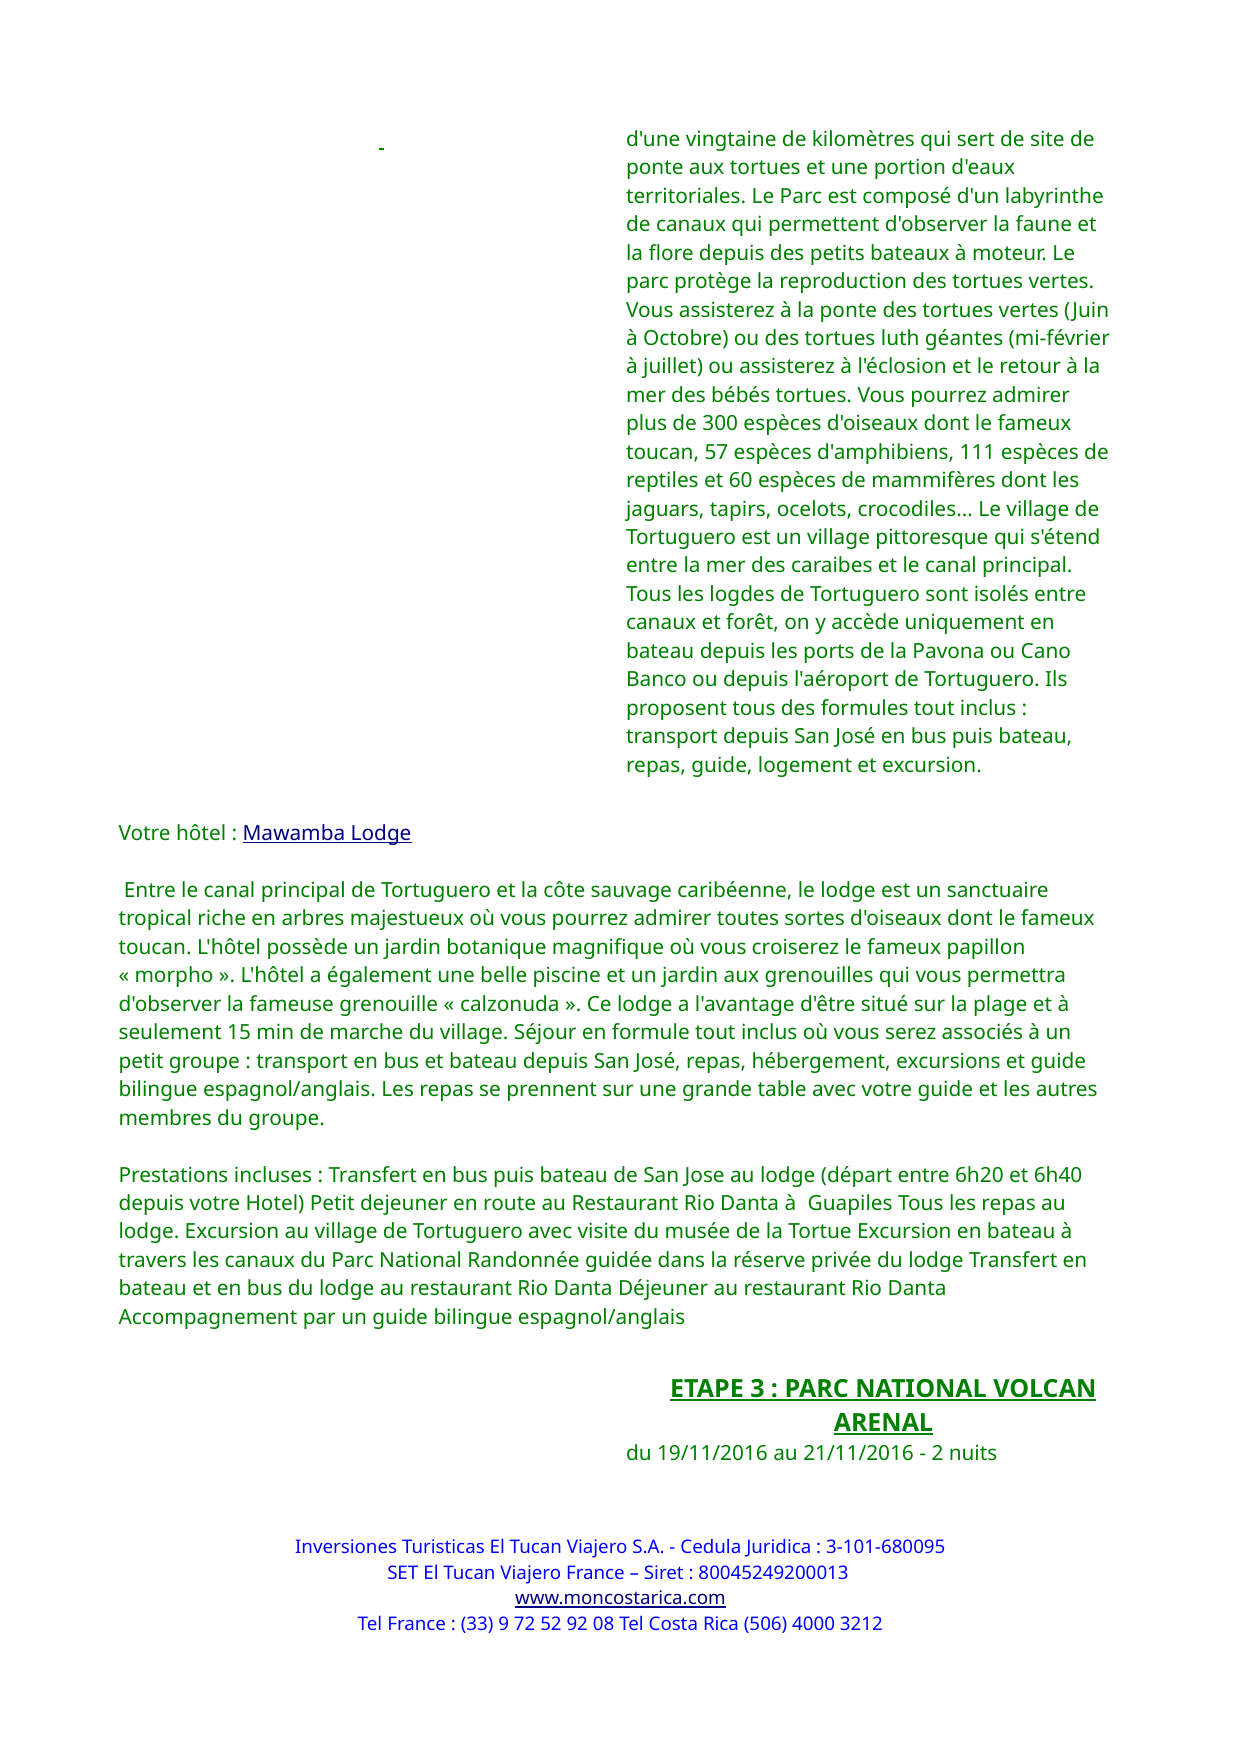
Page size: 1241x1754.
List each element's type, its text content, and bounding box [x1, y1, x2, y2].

text Entre le canal principal de Tortuguero et la côte sauvage caribéenne, le lodge est un sanctuaire tropical riche en arbres majestueux où vous pourrez admirer toutes sortes d'oiseaux dont le fameux toucan. L'hôtel possède un jardin botanique magnifique où vous croiserez le fameux papillon « morpho ». L'hôtel a également une belle piscine et un jardin aux grenouilles qui vous permettra d'observer la fameuse grenouille « calzonuda ». Ce lodge a l'avantage d'être situé sur la plage et à seulement 15 min de marche du village. Séjour en formule tout inclus où vous serez associés à un petit groupe : transport en bus et bateau depuis San José, repas, hébergement, excursions et guide bilingue espagnol/anglais. Les repas se prennent sur une grande table avec votre guide et les autres membres du groupe. [118, 875, 1122, 1131]
text Votre hôtel : Mawamba Lodge [118, 818, 1122, 846]
table_header [118, 1365, 620, 1501]
table_header [118, 118, 620, 784]
table_header ETAPE 3 : PARC NATIONAL VOLCAN ARENAL du 19/11/2016 au 21/11/2016 - 2 nuits [620, 1365, 1122, 1501]
text Prestations incluses : Transfert en bus puis bateau de San Jose au lodge (départ entre 6h20 et 6h40 depuis votre Hotel) Petit dejeuner en route au Restaurant Rio Danta à Guapiles Tous les repas au lodge. Excursion au village de Tortuguero avec visite du musée de la Tortue Excursion en bateau à travers les canaux du Parc National Randonnée guidée dans la réserve privée du lodge Transfert en bateau et en bus du lodge au restaurant Rio Danta Déjeuner au restaurant Rio Danta Accompagnement par un guide bilingue espagnol/anglais [118, 1160, 1122, 1330]
table_header ETAPE 2 : PARC NATIONAL TORTUGUERO du 17/11/2016 au 19/11/2016 - 2 nuits Le Parc National de Tortuguero, situé le long de la côte caribéenne nord et d'une superficie de 19 000 hectares, comprend des marécages qui s'enfoncent dans les terres, une portion de côte d'une vingtaine de kilomètres qui sert de site de ponte aux tortues et une portion d'eaux territoriales. Le Parc est composé d'un labyrinthe de canaux qui permettent d'observer la faune et la flore depuis des petits bateaux à moteur. Le parc protège la reproduction des tortues vertes. Vous assisterez à la ponte des tortues vertes (Juin à Octobre) ou des tortues luth géantes (mi-février à juillet) ou assisterez à l'éclosion et le retour à la mer des bébés tortues. Vous pourrez admirer plus de 300 espèces d'oiseaux dont le fameux toucan, 57 espèces d'amphibiens, 111 espèces de reptiles et 60 espèces de mammifères dont les jaguars, tapirs, ocelots, crocodiles... Le village de Tortuguero est un village pittoresque qui s'étend entre la mer des caraibes et le canal principal. Tous les logdes de Tortuguero sont isolés entre canaux et forêt, on y accède uniquement en bateau depuis les ports de la Pavona ou Cano Banco ou depuis l'aéroport de Tortuguero. Ils proposent tous des formules tout inclus : transport depuis San José en bus puis bateau, repas, guide, logement et excursion. [620, 118, 1122, 784]
